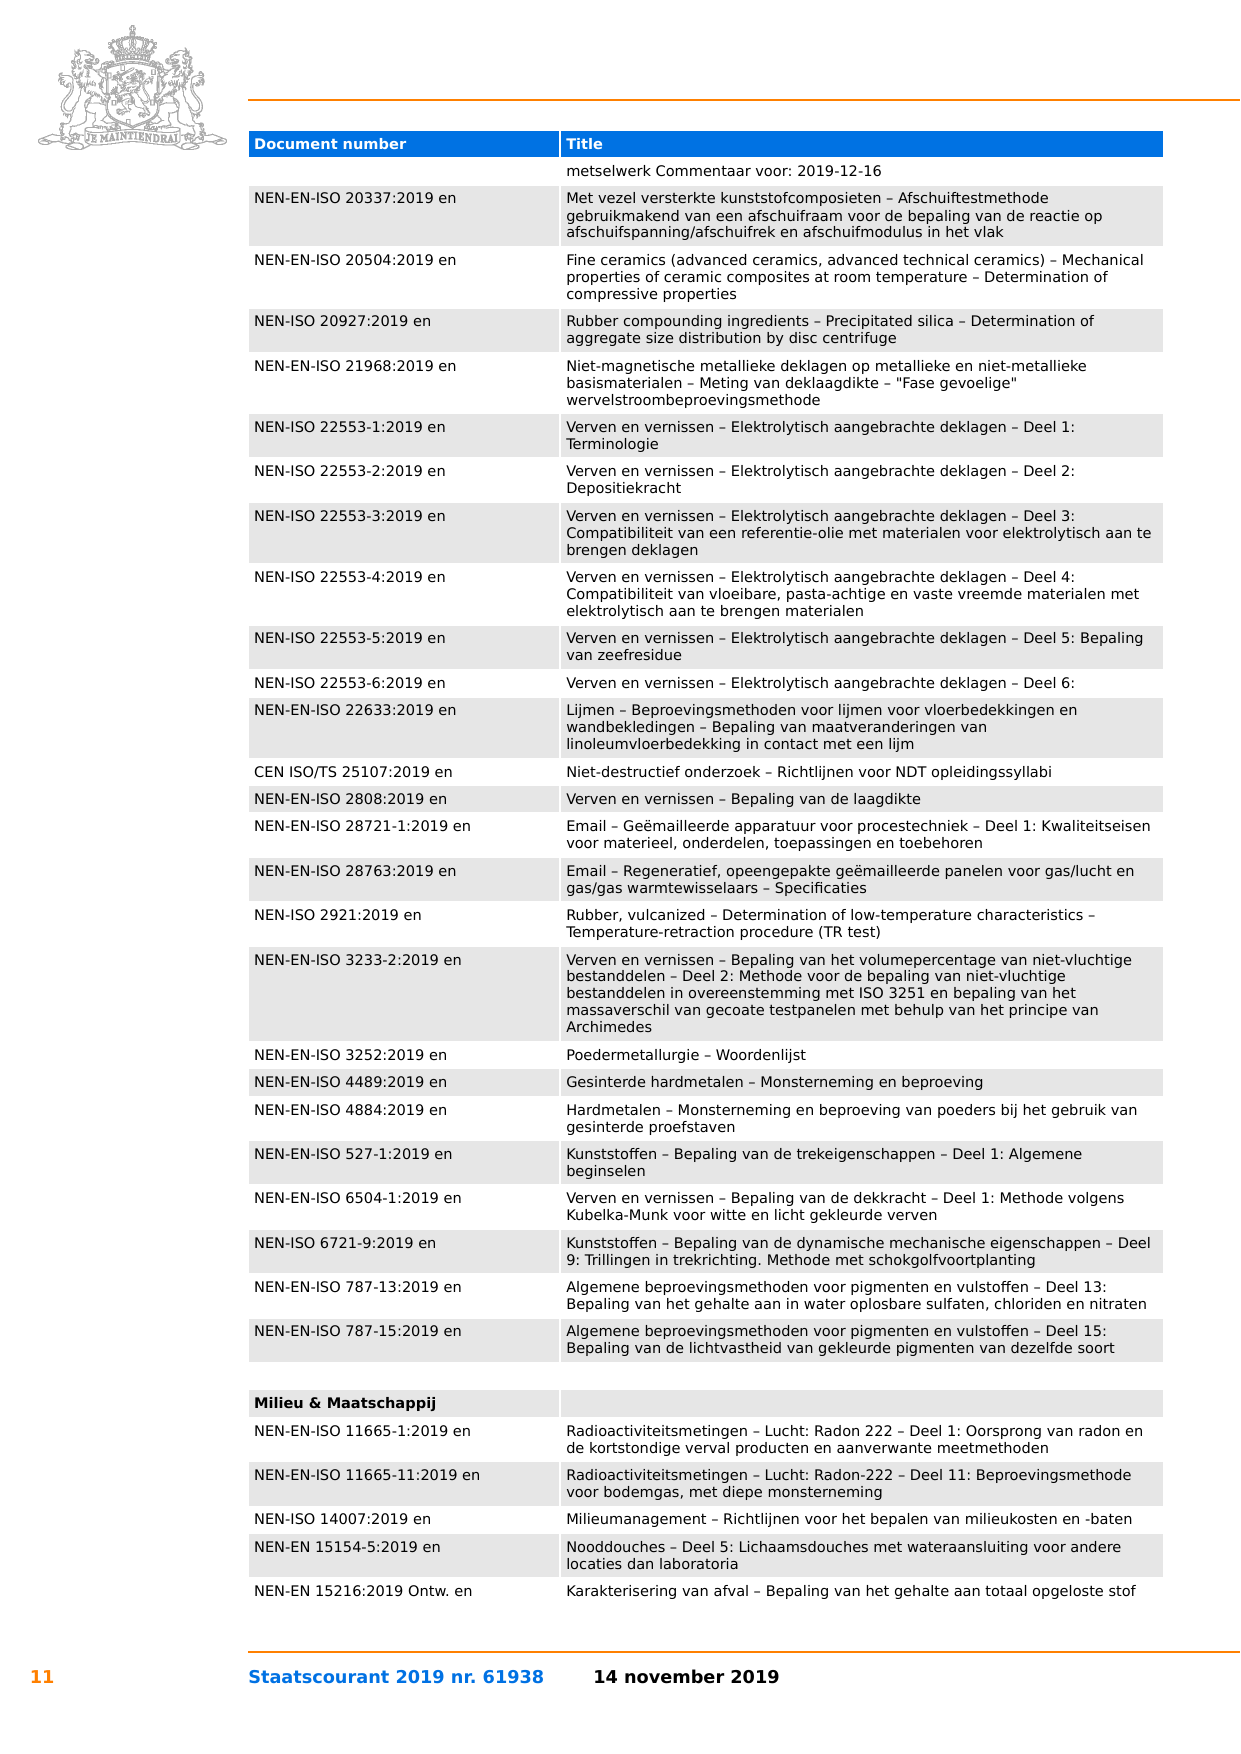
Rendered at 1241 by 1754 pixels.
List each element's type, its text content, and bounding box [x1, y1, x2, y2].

table_cell NEN-ISO 22553-3:2019 en [249, 503, 559, 563]
picture [38, 25, 227, 150]
table_cell Verven en vernissen – Elektrolytisch aangebrachte deklagen – Deel 6: [561, 670, 1163, 696]
table_cell NEN-EN-ISO 3252:2019 en [249, 1042, 559, 1068]
table_cell NEN-ISO 14007:2019 en [249, 1507, 559, 1533]
table_cell CEN ISO/TS 25107:2019 en [249, 759, 559, 785]
table_cell NEN-ISO 22553-2:2019 en [249, 459, 559, 502]
table_cell [561, 1363, 1163, 1389]
table_cell NEN-EN 15154-5:2019 en [249, 1534, 559, 1577]
table_cell NEN-ISO 22553-6:2019 en [249, 670, 559, 696]
table_cell NEN-EN-ISO 28763:2019 en [249, 858, 559, 901]
table_cell Milieu & Maatschappij [249, 1390, 559, 1417]
table_cell Verven en vernissen – Elektrolytisch aangebrachte deklagen – Deel 3: Compatibiliteit van een referentie-olie met materialen voor elektrolytisch aan te brengen deklagen [561, 503, 1163, 563]
table_cell [249, 158, 559, 185]
table_cell Milieumanagement – Richtlijnen voor het bepalen van milieukosten en -baten [561, 1507, 1163, 1533]
table_cell NEN-EN-ISO 527-1:2019 en [249, 1141, 559, 1184]
table_cell Poedermetallurgie – Woordenlijst [561, 1042, 1163, 1068]
table_cell Gesinterde hardmetalen – Monsterneming en beproeving [561, 1069, 1163, 1096]
table_header Title [561, 131, 1163, 157]
table_cell Karakterisering van afval – Bepaling van het gehalte aan totaal opgeloste stof [561, 1578, 1163, 1605]
table_cell NEN-ISO 22553-1:2019 en [249, 414, 559, 457]
table_cell NEN-EN-ISO 3233-2:2019 en [249, 947, 559, 1041]
table_cell Kunststoffen – Bepaling van de dynamische mechanische eigenschappen – Deel 9: Trillingen in trekrichting. Methode met schokgolfvoortplanting [561, 1230, 1163, 1273]
table_header Document number [249, 131, 559, 157]
table_cell NEN-EN-ISO 4489:2019 en [249, 1069, 559, 1096]
table_cell Met vezel versterkte kunststofcomposieten – Afschuiftestmethode gebruikmakend van een afschuifraam voor de bepaling van de reactie op afschuifspanning/afschuifrek en afschuifmodulus in het vlak [561, 186, 1163, 246]
table_cell NEN-EN-ISO 22633:2019 en [249, 698, 559, 758]
table_cell Algemene beproevingsmethoden voor pigmenten en vulstoffen – Deel 15: Bepaling van de lichtvastheid van gekleurde pigmenten van dezelfde soort [561, 1319, 1163, 1362]
table_cell NEN-EN-ISO 11665-1:2019 en [249, 1418, 559, 1461]
table_cell NEN-EN-ISO 28721-1:2019 en [249, 814, 559, 857]
table_cell NEN-EN-ISO 6504-1:2019 en [249, 1186, 559, 1229]
table_cell Lijmen – Beproevingsmethoden voor lijmen voor vloerbedekkingen en wandbekledingen – Bepaling van maatveranderingen van linoleumvloerbedekking in contact met een lijm [561, 698, 1163, 758]
table_cell Nooddouches – Deel 5: Lichaamsdouches met wateraansluiting voor andere locaties dan laboratoria [561, 1534, 1163, 1577]
table_cell Radioactiviteitsmetingen – Lucht: Radon-222 – Deel 11: Beproevingsmethode voor bodemgas, met diepe monsterneming [561, 1462, 1163, 1506]
table_cell Email – Regeneratief, opeengepakte geëmailleerde panelen voor gas/lucht en gas/gas warmtewisselaars – Specificaties [561, 858, 1163, 901]
table_cell [561, 1390, 1163, 1417]
table_cell Niet-destructief onderzoek – Richtlijnen voor NDT opleidingssyllabi [561, 759, 1163, 785]
table_cell NEN-ISO 20927:2019 en [249, 309, 559, 352]
table_cell metselwerk Commentaar voor: 2019-12-16 [561, 158, 1163, 185]
table_cell Verven en vernissen – Elektrolytisch aangebrachte deklagen – Deel 5: Bepaling van zeefresidue [561, 626, 1163, 669]
table_cell Rubber, vulcanized – Determination of low-temperature characteristics – Temperature-retraction procedure (TR test) [561, 902, 1163, 946]
table_cell Verven en vernissen – Bepaling van de laagdikte [561, 786, 1163, 812]
table_cell NEN-EN-ISO 11665-11:2019 en [249, 1462, 559, 1506]
table_cell Fine ceramics (advanced ceramics, advanced technical ceramics) – Mechanical properties of ceramic composites at room temperature – Determination of compressive properties [561, 247, 1163, 307]
table_cell Algemene beproevingsmethoden voor pigmenten en vulstoffen – Deel 13: Bepaling van het gehalte aan in water oplosbare sulfaten, chloriden en nitraten [561, 1274, 1163, 1318]
table_cell Verven en vernissen – Bepaling van het volumepercentage van niet-vluchtige bestanddelen – Deel 2: Methode voor de bepaling van niet-vluchtige bestanddelen in overeenstemming met ISO 3251 en bepaling van het massaverschil van gecoate testpanelen met behulp van het principe van Archimedes [561, 947, 1163, 1041]
table_cell Email – Geëmailleerde apparatuur voor procestechniek – Deel 1: Kwaliteitseisen voor materieel, onderdelen, toepassingen en toebehoren [561, 814, 1163, 857]
table_cell Verven en vernissen – Elektrolytisch aangebrachte deklagen – Deel 1: Terminologie [561, 414, 1163, 457]
table_cell Niet-magnetische metallieke deklagen op metallieke en niet-metallieke basismaterialen – Meting van deklaagdikte – "Fase gevoelige" wervelstroombeproevingsmethode [561, 353, 1163, 413]
table_cell [249, 1363, 559, 1389]
table_cell NEN-EN-ISO 2808:2019 en [249, 786, 559, 812]
table_cell NEN-EN-ISO 4884:2019 en [249, 1097, 559, 1140]
table_cell Verven en vernissen – Bepaling van de dekkracht – Deel 1: Methode volgens Kubelka-Munk voor witte en licht gekleurde verven [561, 1186, 1163, 1229]
table_cell Rubber compounding ingredients – Precipitated silica – Determination of aggregate size distribution by disc centrifuge [561, 309, 1163, 352]
table_cell Hardmetalen – Monsterneming en beproeving van poeders bij het gebruik van gesinterde proefstaven [561, 1097, 1163, 1140]
table_cell NEN-ISO 22553-4:2019 en [249, 564, 559, 624]
table_cell NEN-EN-ISO 787-13:2019 en [249, 1274, 559, 1318]
table_cell NEN-EN-ISO 21968:2019 en [249, 353, 559, 413]
table_cell NEN-EN-ISO 20504:2019 en [249, 247, 559, 307]
table_cell Kunststoffen – Bepaling van de trekeigenschappen – Deel 1: Algemene beginselen [561, 1141, 1163, 1184]
table_cell Radioactiviteitsmetingen – Lucht: Radon 222 – Deel 1: Oorsprong van radon en de kortstondige verval producten en aanverwante meetmethoden [561, 1418, 1163, 1461]
table_cell NEN-EN-ISO 787-15:2019 en [249, 1319, 559, 1362]
table_cell NEN-ISO 22553-5:2019 en [249, 626, 559, 669]
table_cell NEN-EN 15216:2019 Ontw. en [249, 1578, 559, 1605]
table_cell NEN-EN-ISO 20337:2019 en [249, 186, 559, 246]
table_cell Verven en vernissen – Elektrolytisch aangebrachte deklagen – Deel 4: Compatibiliteit van vloeibare, pasta-achtige en vaste vreemde materialen met elektrolytisch aan te brengen materialen [561, 564, 1163, 624]
table_cell NEN-ISO 6721-9:2019 en [249, 1230, 559, 1273]
table_cell Verven en vernissen – Elektrolytisch aangebrachte deklagen – Deel 2: Depositiekracht [561, 459, 1163, 502]
table_cell NEN-ISO 2921:2019 en [249, 902, 559, 946]
